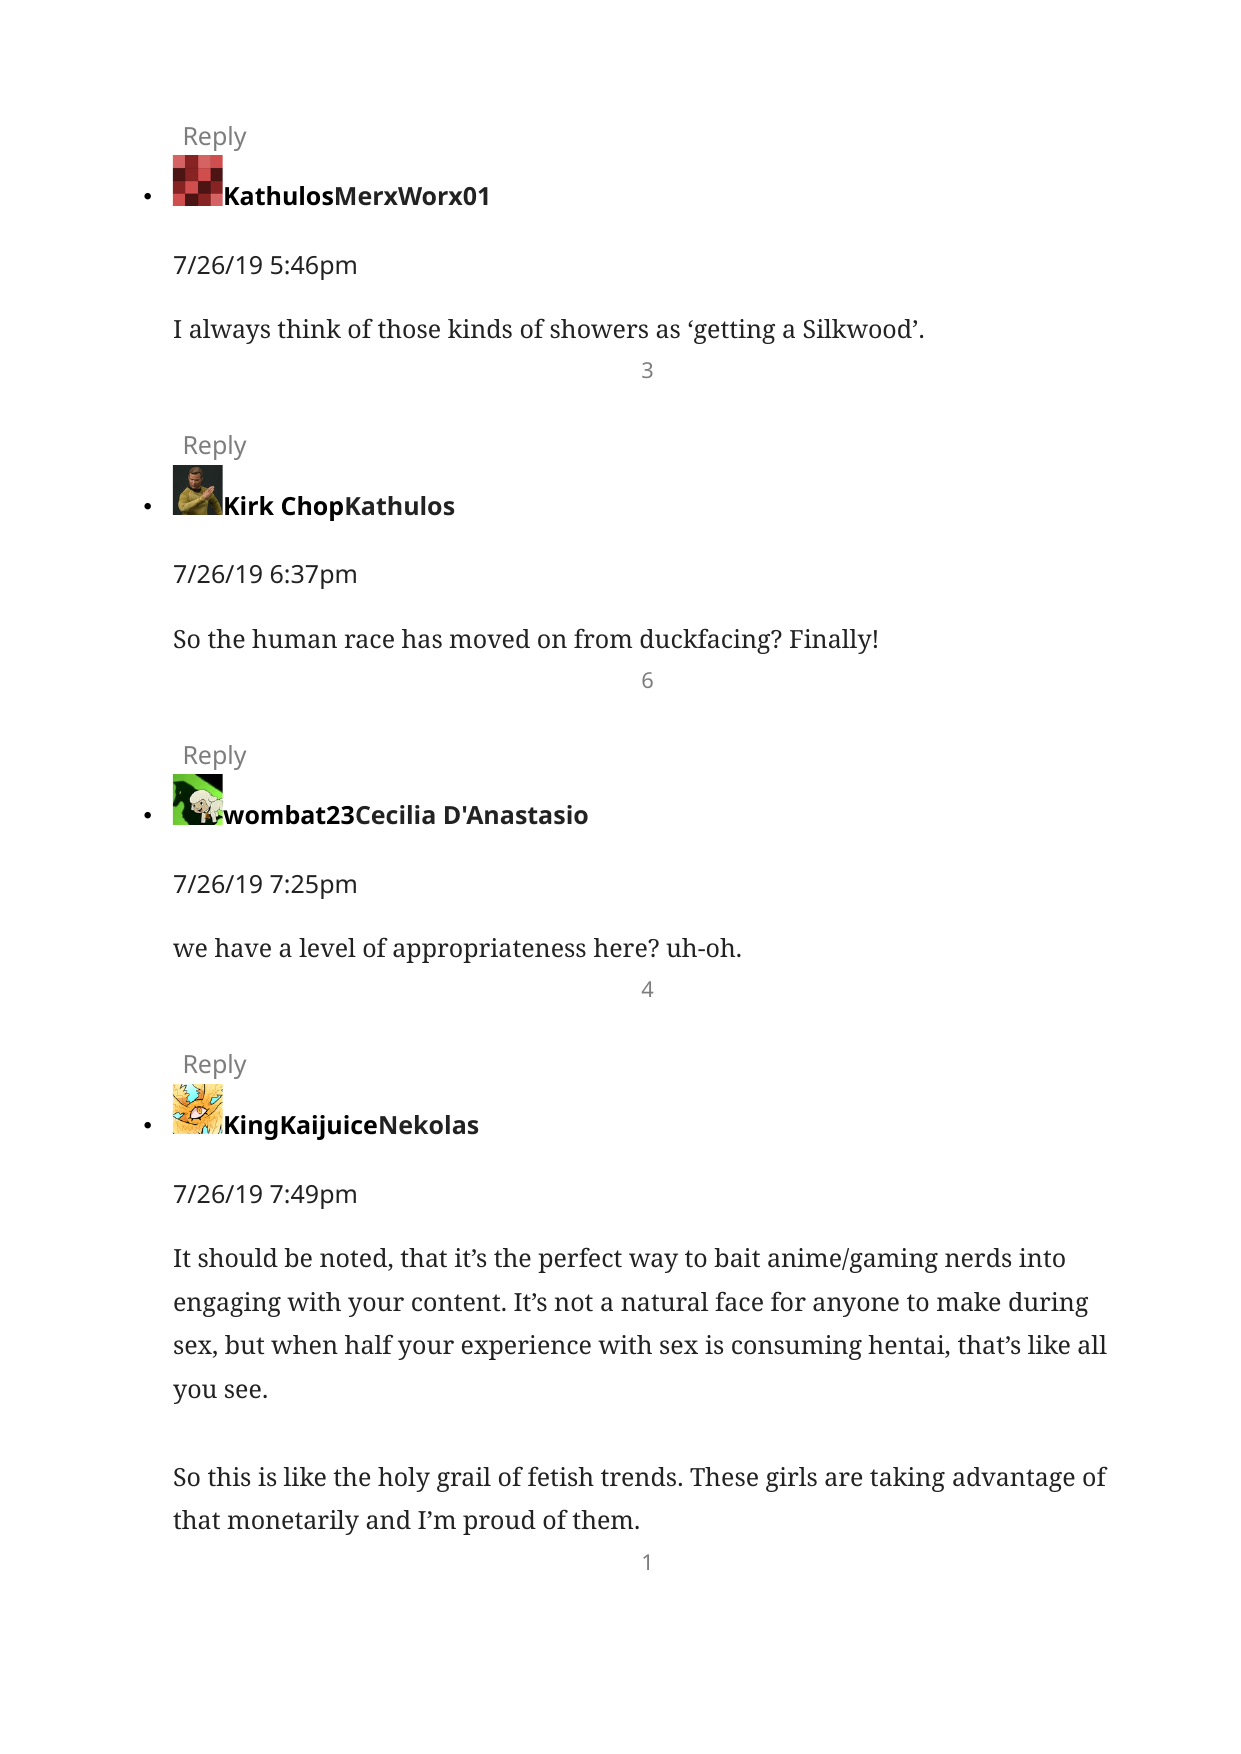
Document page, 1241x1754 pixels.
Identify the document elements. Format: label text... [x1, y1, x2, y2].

list Kirk ChopKathulos [143, 465, 1091, 522]
picture [172, 1084, 223, 1134]
list we have a level of appropriateness here? uh-oh. [143, 921, 1122, 965]
list Reply [153, 737, 1122, 771]
list So the human race has moved on from duckfacing? Finally! [143, 612, 1122, 655]
list I always think of those kinds of showers as ‘getting a Silkwood’. [143, 302, 1122, 346]
list Reply [153, 428, 1122, 462]
picture [172, 155, 223, 206]
list 7/26/19 5:46pm [143, 248, 1122, 282]
list 4 [143, 974, 1122, 1004]
list 7/26/19 7:49pm [143, 1176, 1122, 1210]
list 7/26/19 6:37pm [143, 557, 1122, 591]
list KathulosMerxWorx01 [143, 155, 1091, 213]
list KingKaijuiceNekolas [143, 1084, 1091, 1141]
list Reply [153, 118, 1122, 152]
picture [172, 774, 223, 825]
list 7/26/19 7:25pm [143, 867, 1122, 901]
list 3 [143, 355, 1122, 385]
list 1 [143, 1546, 1122, 1576]
picture [172, 465, 223, 515]
list Reply [153, 1047, 1122, 1081]
list 6 [143, 665, 1122, 694]
list It should be noted, that it’s the perfect way to bait anime/gaming nerds into engaging with your content. It’s not a natural face for anyone to make during sex, but when half your experience with sex is consuming hentai, that’s like all you see. So this is like the holy grail of fetish trends. These girls are taking advantage of that monetarily and I’m proud of them. [143, 1231, 1122, 1537]
list wombat23Cecilia D'Anastasio [143, 774, 1091, 832]
